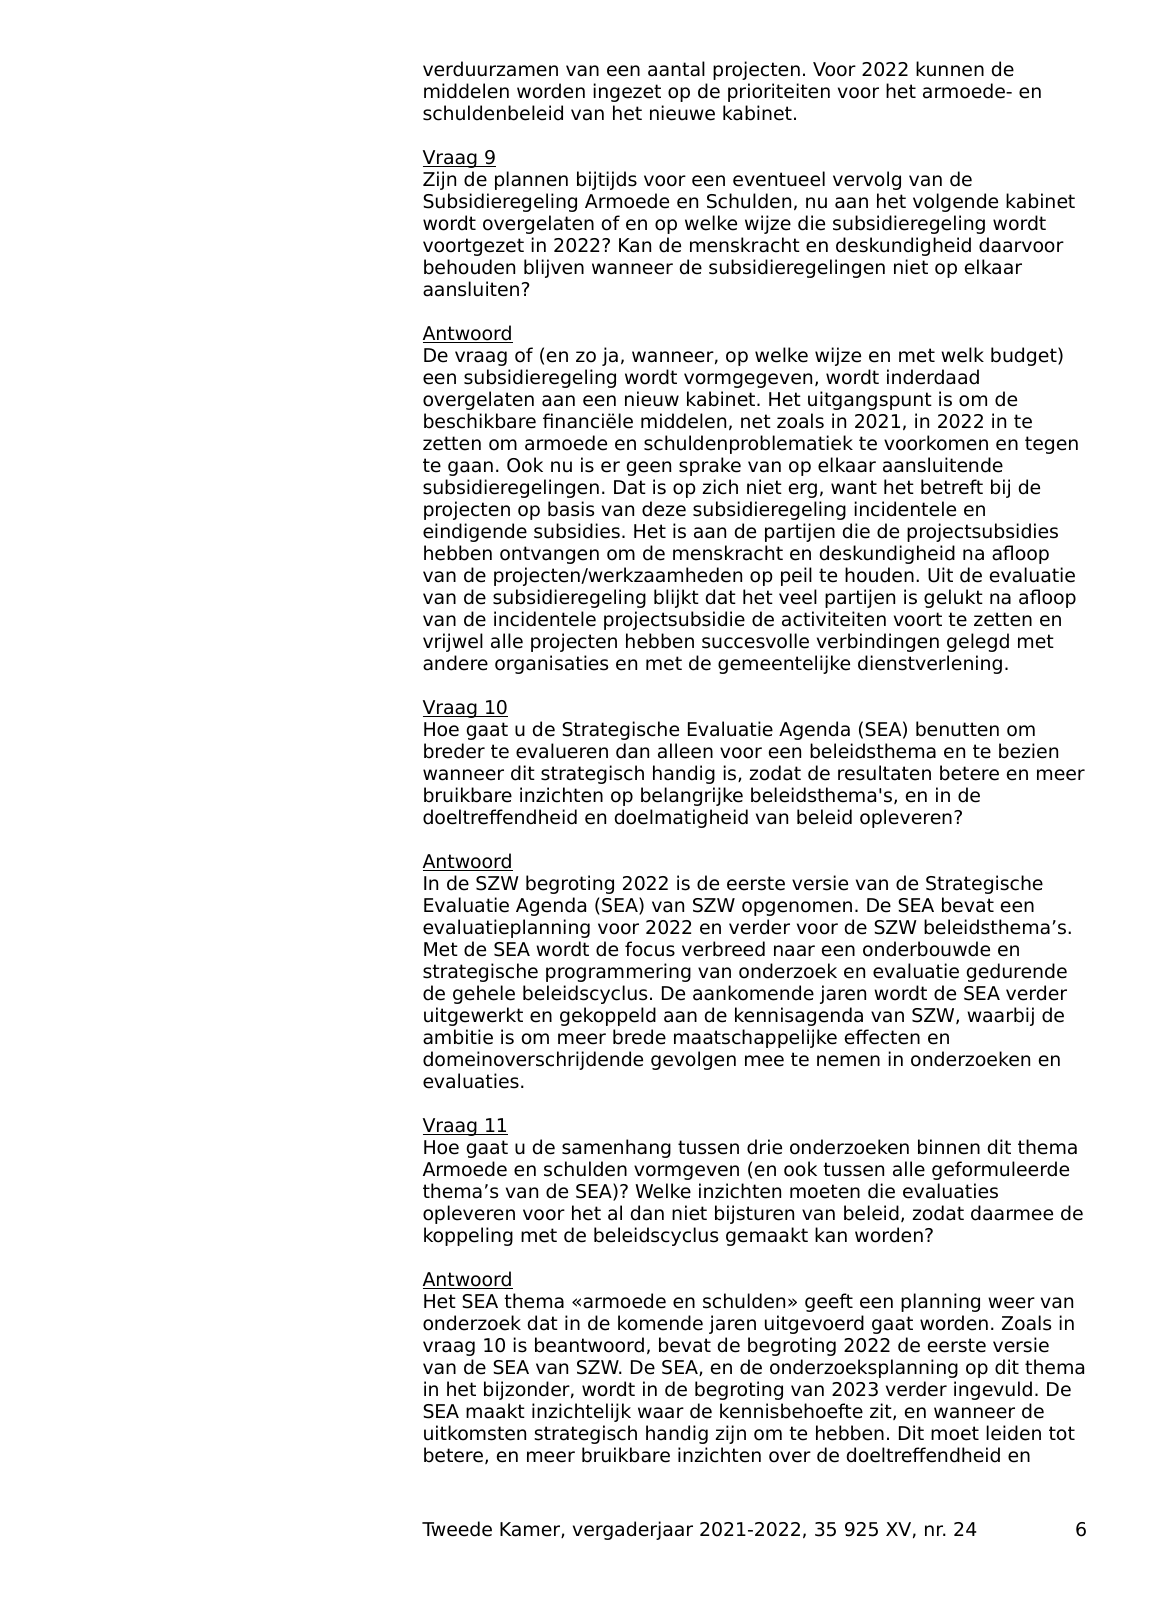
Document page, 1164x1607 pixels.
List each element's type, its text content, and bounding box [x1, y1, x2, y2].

text verduurzamen van een aantal projecten. Voor 2022 kunnen de middelen worden ingezet op de prioriteiten voor het armoede- en schuldenbeleid van het nieuwe kabinet. [422, 59, 1087, 125]
text De vraag of (en zo ja, wanneer, op welke wijze en met welk budget) een subsidieregeling wordt vormgegeven, wordt inderdaad overgelaten aan een nieuw kabinet. Het uitgangspunt is om de beschikbare financiële middelen, net zoals in 2021, in 2022 in te zetten om armoede en schuldenproblematiek te voorkomen en tegen te gaan. Ook nu is er geen sprake van op elkaar aansluitende subsidieregelingen. Dat is op zich niet erg, want het betreft bij de projecten op basis van deze subsidieregeling incidentele en eindigende subsidies. Het is aan de partijen die de projectsubsidies hebben ontvangen om de menskracht en deskundigheid na afloop van de projecten/werkzaamheden op peil te houden. Uit de evaluatie van de subsidieregeling blijkt dat het veel partijen is gelukt na afloop van de incidentele projectsubsidie de activiteiten voort te zetten en vrijwel alle projecten hebben succesvolle verbindingen gelegd met andere organisaties en met de gemeentelijke dienstverlening. [422, 345, 1087, 675]
text Vraag 9 [422, 147, 1087, 169]
text Zijn de plannen bijtijds voor een eventueel vervolg van de Subsidieregeling Armoede en Schulden, nu aan het volgende kabinet wordt overgelaten of en op welke wijze die subsidieregeling wordt voortgezet in 2022? Kan de menskracht en deskundigheid daarvoor behouden blijven wanneer de subsidieregelingen niet op elkaar aansluiten? [422, 169, 1087, 301]
text Hoe gaat u de Strategische Evaluatie Agenda (SEA) benutten om breder te evalueren dan alleen voor een beleidsthema en te bezien wanneer dit strategisch handig is, zodat de resultaten betere en meer bruikbare inzichten op belangrijke beleidsthema's, en in de doeltreffendheid en doelmatigheid van beleid opleveren? [422, 719, 1087, 829]
text Antwoord [422, 323, 1087, 345]
text Het SEA thema «armoede en schulden» geeft een planning weer van onderzoek dat in de komende jaren uitgevoerd gaat worden. Zoals in vraag 10 is beantwoord, bevat de begroting 2022 de eerste versie van de SEA van SZW. De SEA, en de onderzoeksplanning op dit thema in het bijzonder, wordt in de begroting van 2023 verder ingevuld. De SEA maakt inzichtelijk waar de kennisbehoefte zit, en wanneer de uitkomsten strategisch handig zijn om te hebben. Dit moet leiden tot betere, en meer bruikbare inzichten over de doeltreffendheid en [422, 1291, 1087, 1467]
text Vraag 11 [422, 1115, 1087, 1137]
text Vraag 10 [422, 697, 1087, 719]
text In de SZW begroting 2022 is de eerste versie van de Strategische Evaluatie Agenda (SEA) van SZW opgenomen. De SEA bevat een evaluatieplanning voor 2022 en verder voor de SZW beleidsthema’s. Met de SEA wordt de focus verbreed naar een onderbouwde en strategische programmering van onderzoek en evaluatie gedurende de gehele beleidscyclus. De aankomende jaren wordt de SEA verder uitgewerkt en gekoppeld aan de kennisagenda van SZW, waarbij de ambitie is om meer brede maatschappelijke effecten en domeinoverschrijdende gevolgen mee te nemen in onderzoeken en evaluaties. [422, 873, 1087, 1093]
text Antwoord [422, 851, 1087, 873]
text Antwoord [422, 1269, 1087, 1291]
text Hoe gaat u de samenhang tussen drie onderzoeken binnen dit thema Armoede en schulden vormgeven (en ook tussen alle geformuleerde thema’s van de SEA)? Welke inzichten moeten die evaluaties opleveren voor het al dan niet bijsturen van beleid, zodat daarmee de koppeling met de beleidscyclus gemaakt kan worden? [422, 1137, 1087, 1247]
